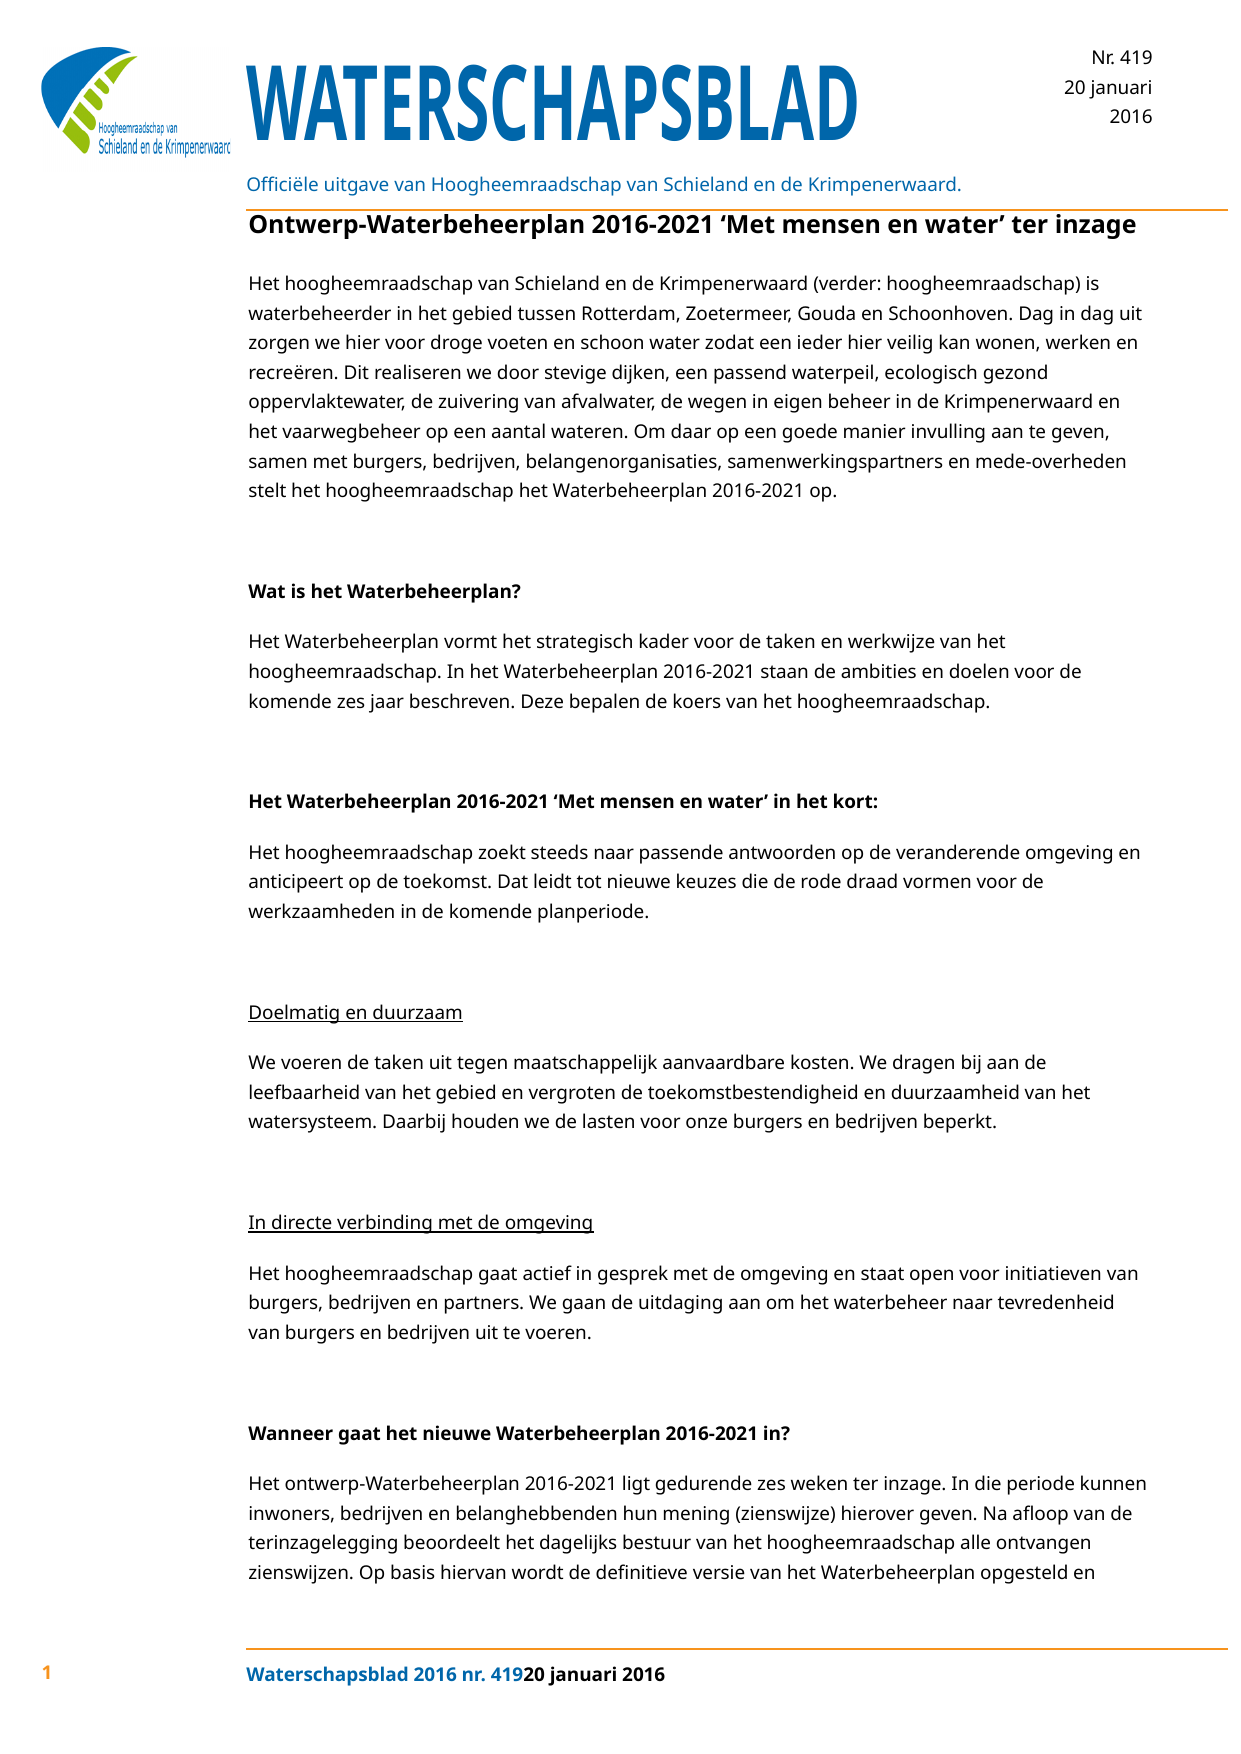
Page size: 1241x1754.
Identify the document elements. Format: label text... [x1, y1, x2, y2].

text Het ontwerp-Waterbeheerplan 2016-2021 ligt gedurende zes weken ter inzage. In die periode kunnen inwoners, bedrijven en belanghebbenden hun mening (zienswijze) hierover geven. Na afloop van de terinzagelegging beoordeelt het dagelijks bestuur van het hoogheemraadschap alle ontvangen zienswijzen. Op basis hiervan wordt de definitieve versie van het Waterbeheerplan opgesteld en [248, 1470, 1152, 1585]
text Wat is het Waterbeheerplan? [248, 578, 1152, 604]
text Wanneer gaat het nieuwe Waterbeheerplan 2016-2021 in? [248, 1420, 1152, 1446]
text Doelmatig en duurzaam [248, 999, 1152, 1025]
text Het hoogheemraadschap zoekt steeds naar passende antwoorden op de veranderende omgeving en anticipeert op de toekomst. Dat leidt tot nieuwe keuzes die de rode draad vormen voor de werkzaamheden in de komende planperiode. [248, 839, 1152, 924]
text Ontwerp-Waterbeheerplan 2016-2021 ‘Met mensen en water’ ter inzage [248, 211, 1152, 241]
text Het hoogheemraadschap gaat actief in gesprek met de omgeving en staat open voor initiatieven van burgers, bedrijven en partners. We gaan de uitdaging aan om het waterbeheer naar tevredenheid van burgers en bedrijven uit te voeren. [248, 1260, 1152, 1345]
text Het Waterbeheerplan vormt het strategisch kader voor de taken en werkwijze van het hoogheemraadschap. In het Waterbeheerplan 2016-2021 staan de ambities en doelen voor de komende zes jaar beschreven. Deze bepalen de koers van het hoogheemraadschap. [248, 629, 1152, 713]
picture [41, 47, 231, 172]
text In directe verbinding met de omgeving [248, 1209, 1152, 1235]
text Het Waterbeheerplan 2016-2021 ‘Met mensen en water’ in het kort: [248, 789, 1152, 814]
text Het hoogheemraadschap van Schieland en de Krimpenerwaard (verder: hoogheemraadschap) is waterbeheerder in het gebied tussen Rotterdam, Zoetermeer, Gouda en Schoonhoven. Dag in dag uit zorgen we hier voor droge voeten en schoon water zodat een ieder hier veilig kan wonen, werken en recreëren. Dit realiseren we door stevige dijken, een passend waterpeil, ecologisch gezond oppervlaktewater, de zuivering van afvalwater, de wegen in eigen beheer in de Krimpenerwaard en het vaarwegbeheer op een aantal wateren. Om daar op een goede manier invulling aan te geven, samen met burgers, bedrijven, belangenorganisaties, samenwerkingspartners en mede-overheden stelt het hoogheemraadschap het Waterbeheerplan 2016-2021 op. [248, 270, 1152, 503]
text We voeren de taken uit tegen maatschappelijk aanvaardbare kosten. We dragen bij aan de leefbaarheid van het gebied en vergroten de toekomstbestendigheid en duurzaamheid van het watersysteem. Daarbij houden we de lasten voor onze burgers en bedrijven beperkt. [248, 1049, 1152, 1134]
